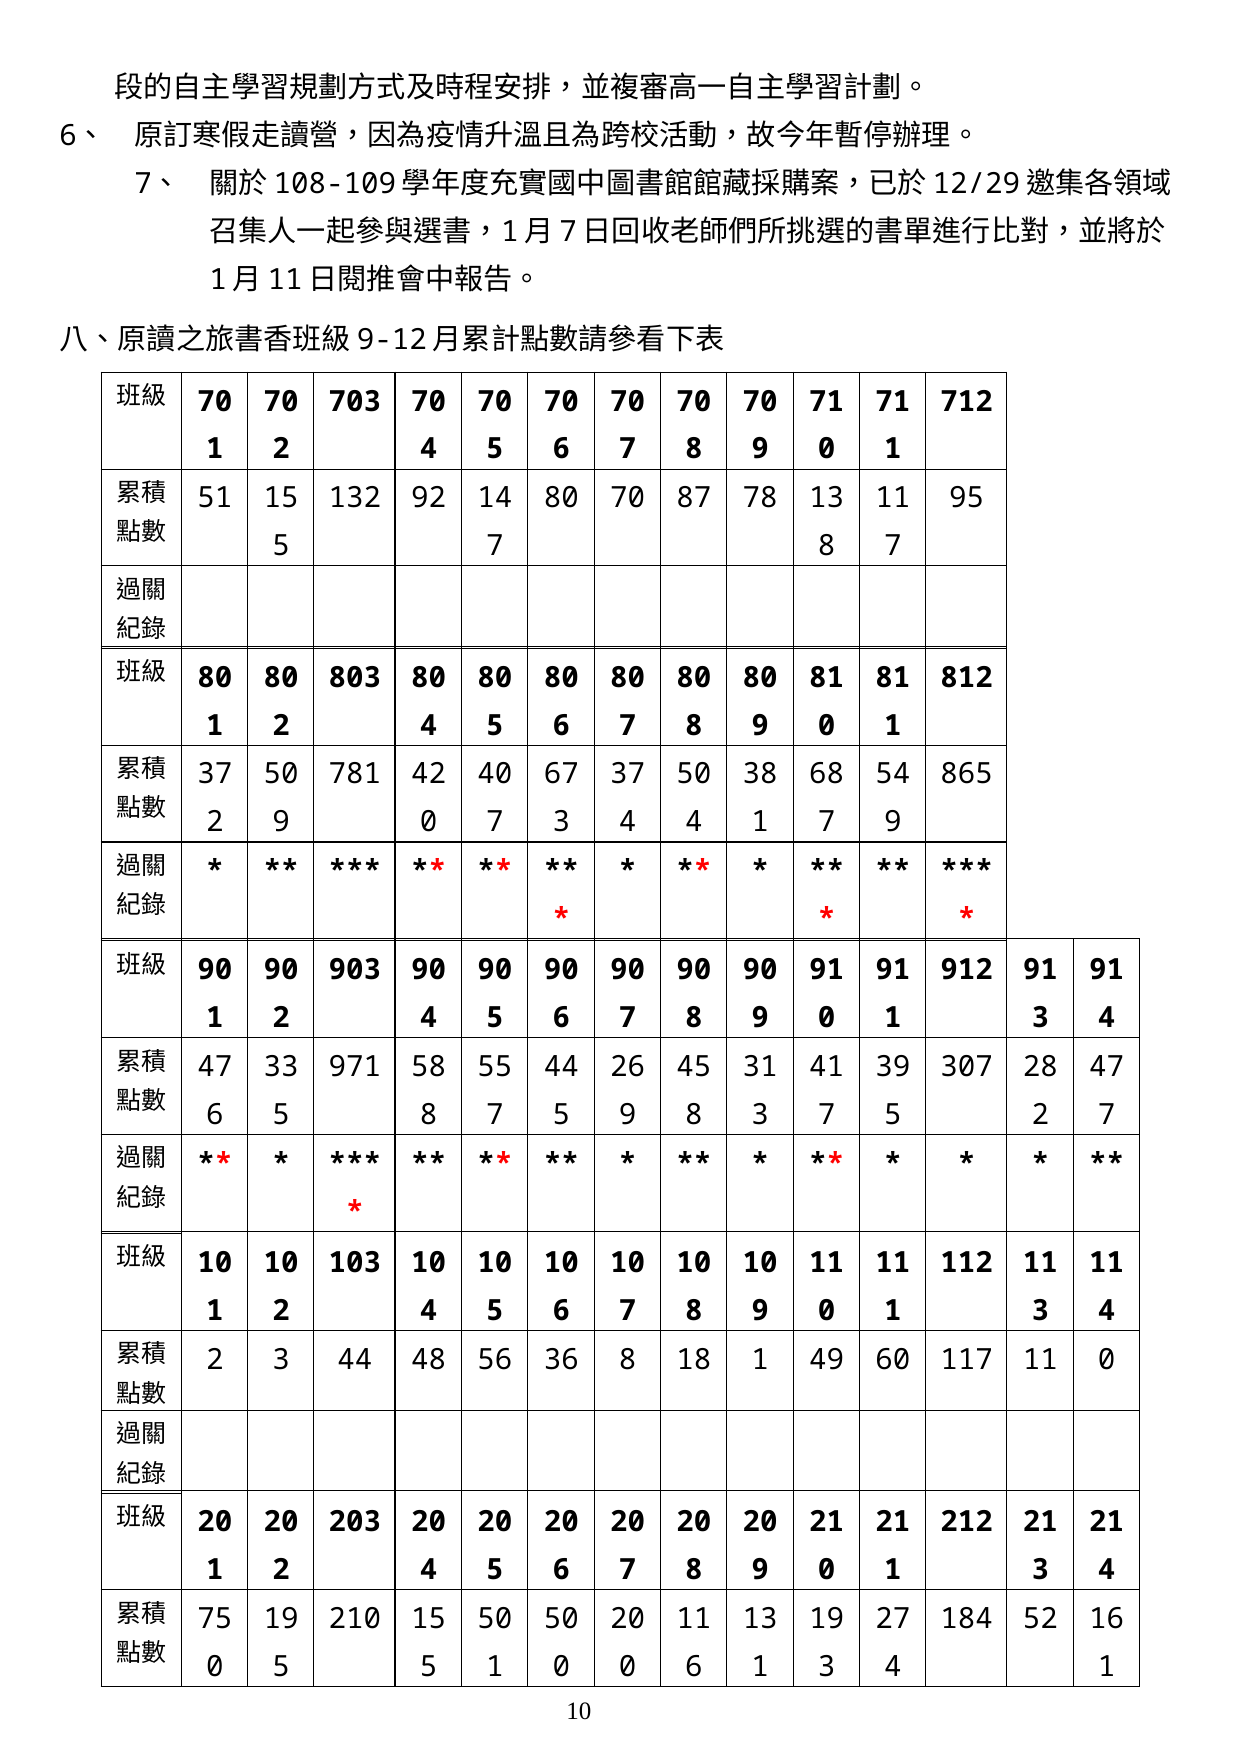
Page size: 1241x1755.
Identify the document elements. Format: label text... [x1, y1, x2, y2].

table_cell 395 [860, 1038, 925, 1134]
table_cell 781 [314, 746, 394, 841]
table_cell 51 [182, 470, 247, 565]
table_cell 103 [314, 1232, 394, 1330]
table_cell 184 [926, 1590, 1006, 1686]
table_cell * [248, 1135, 313, 1231]
table_cell 417 [794, 1038, 859, 1134]
table_cell [462, 566, 527, 646]
table_header [1007, 372, 1073, 468]
table_header 709 [727, 373, 793, 468]
table_cell ** [462, 843, 527, 938]
table_cell 901 [182, 941, 247, 1037]
table_cell 214 [1074, 1491, 1139, 1589]
table_cell 809 [727, 649, 793, 744]
table_cell 588 [396, 1038, 461, 1134]
table_cell 206 [528, 1491, 594, 1589]
table_cell 208 [661, 1491, 726, 1589]
table_cell [1007, 745, 1073, 841]
table_cell [248, 1411, 313, 1490]
table_cell *** [794, 843, 859, 938]
table_cell 811 [860, 649, 925, 744]
table_cell 374 [595, 746, 660, 841]
table_cell 750 [182, 1590, 247, 1686]
table_cell [1073, 745, 1139, 841]
table_cell 203 [314, 1491, 394, 1589]
table_cell 累積 點數 [102, 1038, 181, 1134]
table_header 710 [794, 373, 859, 468]
table_cell 282 [1007, 1038, 1073, 1134]
table_cell 117 [860, 470, 925, 565]
table_cell [860, 1411, 925, 1490]
table_header 712 [926, 373, 1006, 468]
table_cell 班級 [102, 649, 181, 744]
table_cell 155 [396, 1590, 461, 1686]
table_cell 205 [462, 1491, 527, 1589]
table_cell 201 [182, 1491, 247, 1589]
table_cell [314, 1411, 394, 1490]
table_cell 161 [1074, 1590, 1139, 1686]
table_cell 202 [248, 1491, 313, 1589]
table_cell 18 [661, 1331, 726, 1410]
table_cell 557 [462, 1038, 527, 1134]
text 八、原讀之旅書香班級9-12月累計點數請參看下表 [59, 311, 1182, 359]
table_cell 11 [1007, 1331, 1073, 1410]
table_cell 509 [248, 746, 313, 841]
table_cell ** [794, 1135, 859, 1231]
table_cell * [727, 843, 793, 938]
table_cell 1 [727, 1331, 793, 1410]
table_cell 209 [727, 1491, 793, 1589]
table_cell **** [314, 1135, 394, 1231]
table_cell 212 [926, 1491, 1006, 1589]
table_cell [182, 1411, 247, 1490]
table_cell [926, 566, 1006, 646]
table_cell [1073, 841, 1139, 938]
table_cell 155 [248, 470, 313, 565]
table_cell ** [661, 1135, 726, 1231]
table_cell 420 [396, 746, 461, 841]
table_cell [1007, 646, 1073, 744]
table_cell 過關 紀錄 [102, 566, 181, 646]
table_cell [926, 1411, 1006, 1490]
table_cell 914 [1074, 939, 1139, 1037]
table_cell 92 [396, 470, 461, 565]
table_cell 106 [528, 1232, 594, 1330]
table_cell 911 [860, 941, 925, 1037]
table_header 707 [595, 373, 660, 468]
table_cell * [860, 1135, 925, 1231]
table_header 703 [314, 373, 394, 468]
table_cell ** [528, 1135, 594, 1231]
table_cell ** [396, 1135, 461, 1231]
table_cell [661, 1411, 726, 1490]
table_cell 44 [314, 1331, 394, 1410]
table_cell 113 [1007, 1232, 1073, 1330]
table_cell 班級 [102, 941, 181, 1037]
table_cell [1073, 565, 1139, 646]
table_cell [1007, 565, 1073, 646]
table_cell 912 [926, 941, 1006, 1037]
table_cell 381 [727, 746, 793, 841]
table_cell 213 [1007, 1491, 1073, 1589]
table_cell *** [528, 843, 594, 938]
table_cell 101 [182, 1232, 247, 1330]
table_cell [396, 1411, 461, 1490]
table_cell 905 [462, 941, 527, 1037]
table_cell ** [248, 843, 313, 938]
table_cell 807 [595, 649, 660, 744]
table_cell * [926, 1135, 1006, 1231]
table_cell 60 [860, 1331, 925, 1410]
table_cell 902 [248, 941, 313, 1037]
table_cell 131 [727, 1590, 793, 1686]
table_cell 107 [595, 1232, 660, 1330]
table_cell 806 [528, 649, 594, 744]
table_cell [1073, 646, 1139, 744]
table_cell 56 [462, 1331, 527, 1410]
table_cell [661, 566, 726, 646]
table_cell 204 [396, 1491, 461, 1589]
table_cell * [182, 843, 247, 938]
table_cell [1007, 1411, 1073, 1490]
table_cell 109 [727, 1232, 793, 1330]
table_cell 104 [396, 1232, 461, 1330]
table_cell 8 [595, 1331, 660, 1410]
table_header 701 [182, 373, 247, 468]
table_cell [794, 1411, 859, 1490]
table_cell ** [860, 843, 925, 938]
table_cell 累積 點數 [102, 470, 181, 565]
table_cell 210 [794, 1491, 859, 1589]
table_cell 313 [727, 1038, 793, 1134]
table_cell 117 [926, 1331, 1006, 1410]
table_cell * [595, 1135, 660, 1231]
table_cell 500 [528, 1590, 594, 1686]
table_cell 195 [248, 1590, 313, 1686]
table_cell [396, 566, 461, 646]
table_cell 908 [661, 941, 726, 1037]
table_cell 200 [595, 1590, 660, 1686]
table_cell 812 [926, 649, 1006, 744]
table_cell ** [462, 1135, 527, 1231]
table_cell 132 [314, 470, 394, 565]
table_header 班級 [102, 373, 181, 468]
text 段的自主學習規劃方式及時程安排，並複審高一自主學習計劃。 [97, 59, 1182, 107]
table_cell 904 [396, 941, 461, 1037]
table_cell [462, 1411, 527, 1490]
table_cell 36 [528, 1331, 594, 1410]
table_cell 801 [182, 649, 247, 744]
table_header 708 [661, 373, 726, 468]
list 原訂寒假走讀營，因為疫情升溫且為跨校活動，故今年暫停辦理。 [59, 107, 1182, 155]
table_cell ** [182, 1135, 247, 1231]
table_cell 687 [794, 746, 859, 841]
table_cell 2 [182, 1331, 247, 1410]
table_cell 808 [661, 649, 726, 744]
table_cell 903 [314, 941, 394, 1037]
list 關於108-109學年度充實國中圖書館館藏採購案，已於12/29邀集各領域召集人一起參與選書，1月7日回收老師們所挑選的書單進行比對，並將於1月11日閱推會中報告。 [134, 155, 1182, 299]
table_cell 810 [794, 649, 859, 744]
table_header 702 [248, 373, 313, 468]
table_cell * [727, 1135, 793, 1231]
table_header [1073, 372, 1139, 468]
table_header 711 [860, 373, 925, 468]
table_cell 335 [248, 1038, 313, 1134]
table_cell 累積 點數 [102, 1331, 181, 1410]
table_cell 累積 點數 [102, 1590, 181, 1686]
table_cell 102 [248, 1232, 313, 1330]
table_cell 910 [794, 941, 859, 1037]
table_cell ** [1074, 1135, 1139, 1231]
table_cell 累積 點數 [102, 746, 181, 841]
table_cell 865 [926, 746, 1006, 841]
table_cell 909 [727, 941, 793, 1037]
table_cell [528, 1411, 594, 1490]
table_cell * [595, 843, 660, 938]
table_cell [528, 566, 594, 646]
table_cell 0 [1074, 1331, 1139, 1410]
table_cell 49 [794, 1331, 859, 1410]
table_cell 108 [661, 1232, 726, 1330]
table_cell 105 [462, 1232, 527, 1330]
table_cell 116 [661, 1590, 726, 1686]
table_cell 913 [1007, 939, 1073, 1037]
table_cell 114 [1074, 1232, 1139, 1330]
table_cell 549 [860, 746, 925, 841]
table_cell 907 [595, 941, 660, 1037]
table_cell 193 [794, 1590, 859, 1686]
table_cell 138 [794, 470, 859, 565]
table_cell 110 [794, 1232, 859, 1330]
table_header 706 [528, 373, 594, 468]
table_cell 673 [528, 746, 594, 841]
table_cell 過關 紀錄 [102, 843, 181, 938]
table_cell [860, 566, 925, 646]
table_cell [1007, 469, 1073, 565]
table_cell [794, 566, 859, 646]
table_cell *** [314, 843, 394, 938]
table_cell 372 [182, 746, 247, 841]
table_cell [1073, 469, 1139, 565]
table_cell [248, 566, 313, 646]
table_cell 87 [661, 470, 726, 565]
table_cell 805 [462, 649, 527, 744]
table_cell * [1007, 1135, 1073, 1231]
table_cell 3 [248, 1331, 313, 1410]
table_cell [1007, 841, 1073, 938]
table_header 705 [462, 373, 527, 468]
table_cell [182, 566, 247, 646]
table_cell 803 [314, 649, 394, 744]
table_cell 971 [314, 1038, 394, 1134]
table_cell 70 [595, 470, 660, 565]
table_cell [727, 1411, 793, 1490]
table_cell 477 [1074, 1038, 1139, 1134]
table_cell 906 [528, 941, 594, 1037]
table_cell [595, 566, 660, 646]
table_cell 501 [462, 1590, 527, 1686]
table_cell **** [926, 843, 1006, 938]
table_cell ** [661, 843, 726, 938]
table_cell 207 [595, 1491, 660, 1589]
table_cell 147 [462, 470, 527, 565]
table_cell 407 [462, 746, 527, 841]
table_cell 95 [926, 470, 1006, 565]
table_cell [595, 1411, 660, 1490]
table_cell 269 [595, 1038, 660, 1134]
table_cell 504 [661, 746, 726, 841]
table_cell 112 [926, 1232, 1006, 1330]
table_cell 211 [860, 1491, 925, 1589]
table_cell 78 [727, 470, 793, 565]
table_header 704 [396, 373, 461, 468]
table_cell 445 [528, 1038, 594, 1134]
table_cell 52 [1007, 1590, 1073, 1686]
table_cell 過關 紀錄 [102, 1411, 181, 1490]
table_cell 307 [926, 1038, 1006, 1134]
table_cell 458 [661, 1038, 726, 1134]
table_cell 48 [396, 1331, 461, 1410]
table_cell 111 [860, 1232, 925, 1330]
table_cell 274 [860, 1590, 925, 1686]
table_cell ** [396, 843, 461, 938]
table_cell 過關 紀錄 [102, 1135, 181, 1231]
table_cell [1074, 1411, 1139, 1490]
table_cell 802 [248, 649, 313, 744]
table_cell [727, 566, 793, 646]
table_cell 80 [528, 470, 594, 565]
table_cell 班級 [102, 1494, 181, 1589]
table_cell [314, 566, 394, 646]
table_cell 班級 [102, 1234, 181, 1330]
table_cell 804 [396, 649, 461, 744]
table_cell 476 [182, 1038, 247, 1134]
table_cell 210 [314, 1590, 394, 1686]
